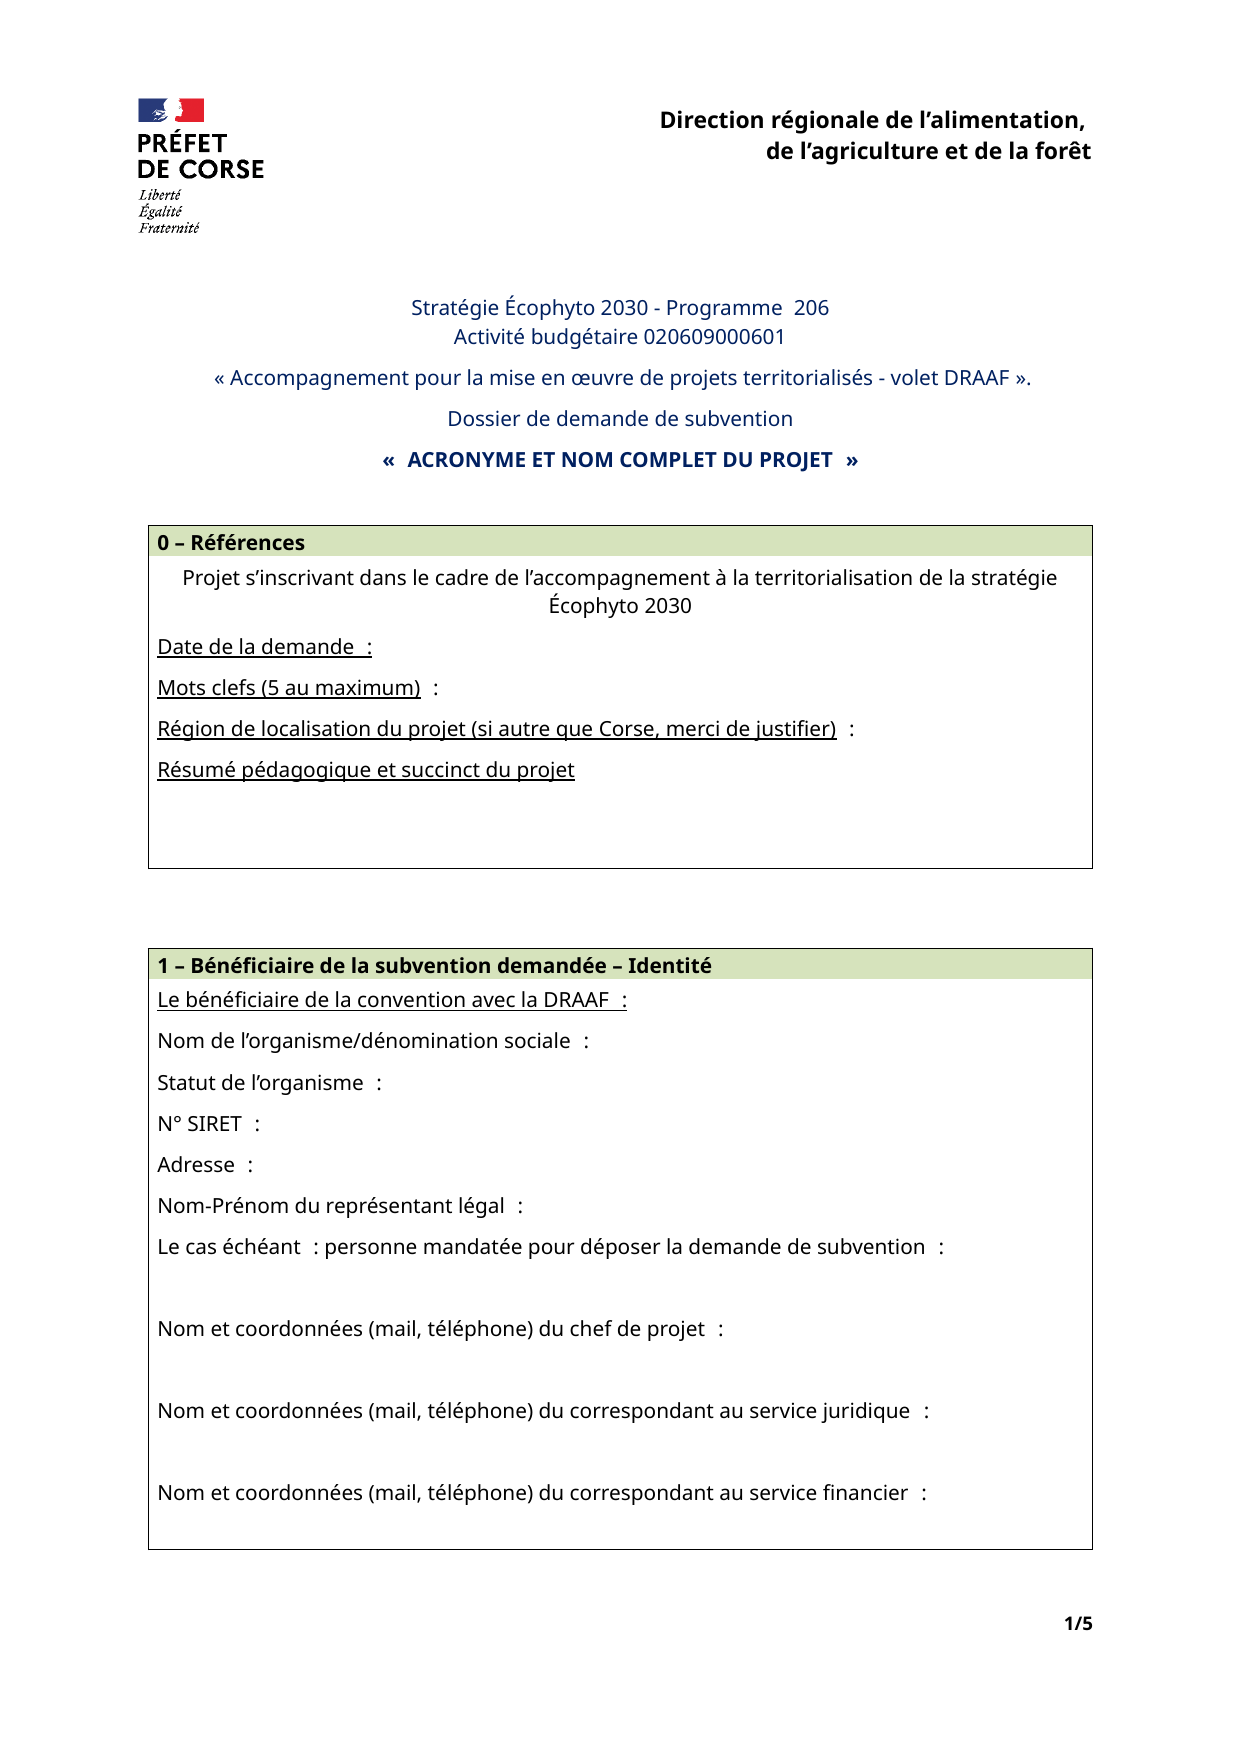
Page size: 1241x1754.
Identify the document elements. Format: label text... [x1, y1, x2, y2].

text « ACRONYME ET NOM COMPLET DU PROJET » [148, 445, 1093, 473]
text Région de localisation du projet (si autre que Corse, merci de justifier) : [149, 711, 1092, 743]
text Statut de l’organisme : [149, 1064, 1092, 1096]
text Stratégie Écophyto 2030 - Programme 206 Activité budgétaire 020609000601 [148, 293, 1093, 350]
table_cell [555, 245, 584, 293]
text N° SIRET : [149, 1106, 1092, 1137]
table_cell [584, 245, 1099, 293]
table_header Direction régionale de l’alimentation, de l’agriculture et de la forêt [313, 75, 1099, 193]
table_cell [89, 245, 555, 293]
picture [114, 74, 313, 259]
list 1 – Bénéficiaire de la subvention demandée – Identité [149, 949, 1092, 979]
text Le cas échéant : personne mandatée pour déposer la demande de subvention : [149, 1229, 1092, 1260]
text « Accompagnement pour la mise en œuvre de projets territorialisés - volet DRAAF ». [148, 363, 1093, 391]
list 0 – Références [149, 526, 1092, 556]
text Nom et coordonnées (mail, téléphone) du correspondant au service juridique : [149, 1393, 1092, 1424]
text Mots clefs (5 au maximum) : [149, 670, 1092, 702]
text Nom de l’organisme/dénomination sociale : [149, 1023, 1092, 1055]
text Date de la demande : [149, 629, 1092, 661]
text Nom et coordonnées (mail, téléphone) du chef de projet : [149, 1311, 1092, 1342]
text Projet s’inscrivant dans le cadre de l’accompagnement à la territorialisation de la stratégie Écophyto 2030 [149, 559, 1092, 619]
table_header [89, 75, 114, 245]
text Dossier de demande de subvention [148, 404, 1093, 432]
table_header [96, 193, 114, 245]
table_header [313, 193, 1099, 245]
text Nom-Prénom du représentant légal : [149, 1188, 1092, 1219]
text Adresse : [149, 1147, 1092, 1178]
text Résumé pédagogique et succinct du projet [149, 752, 1092, 784]
text Le bénéficiaire de la convention avec la DRAAF : [149, 982, 1092, 1014]
text Nom et coordonnées (mail, téléphone) du correspondant au service financier : [149, 1474, 1092, 1506]
